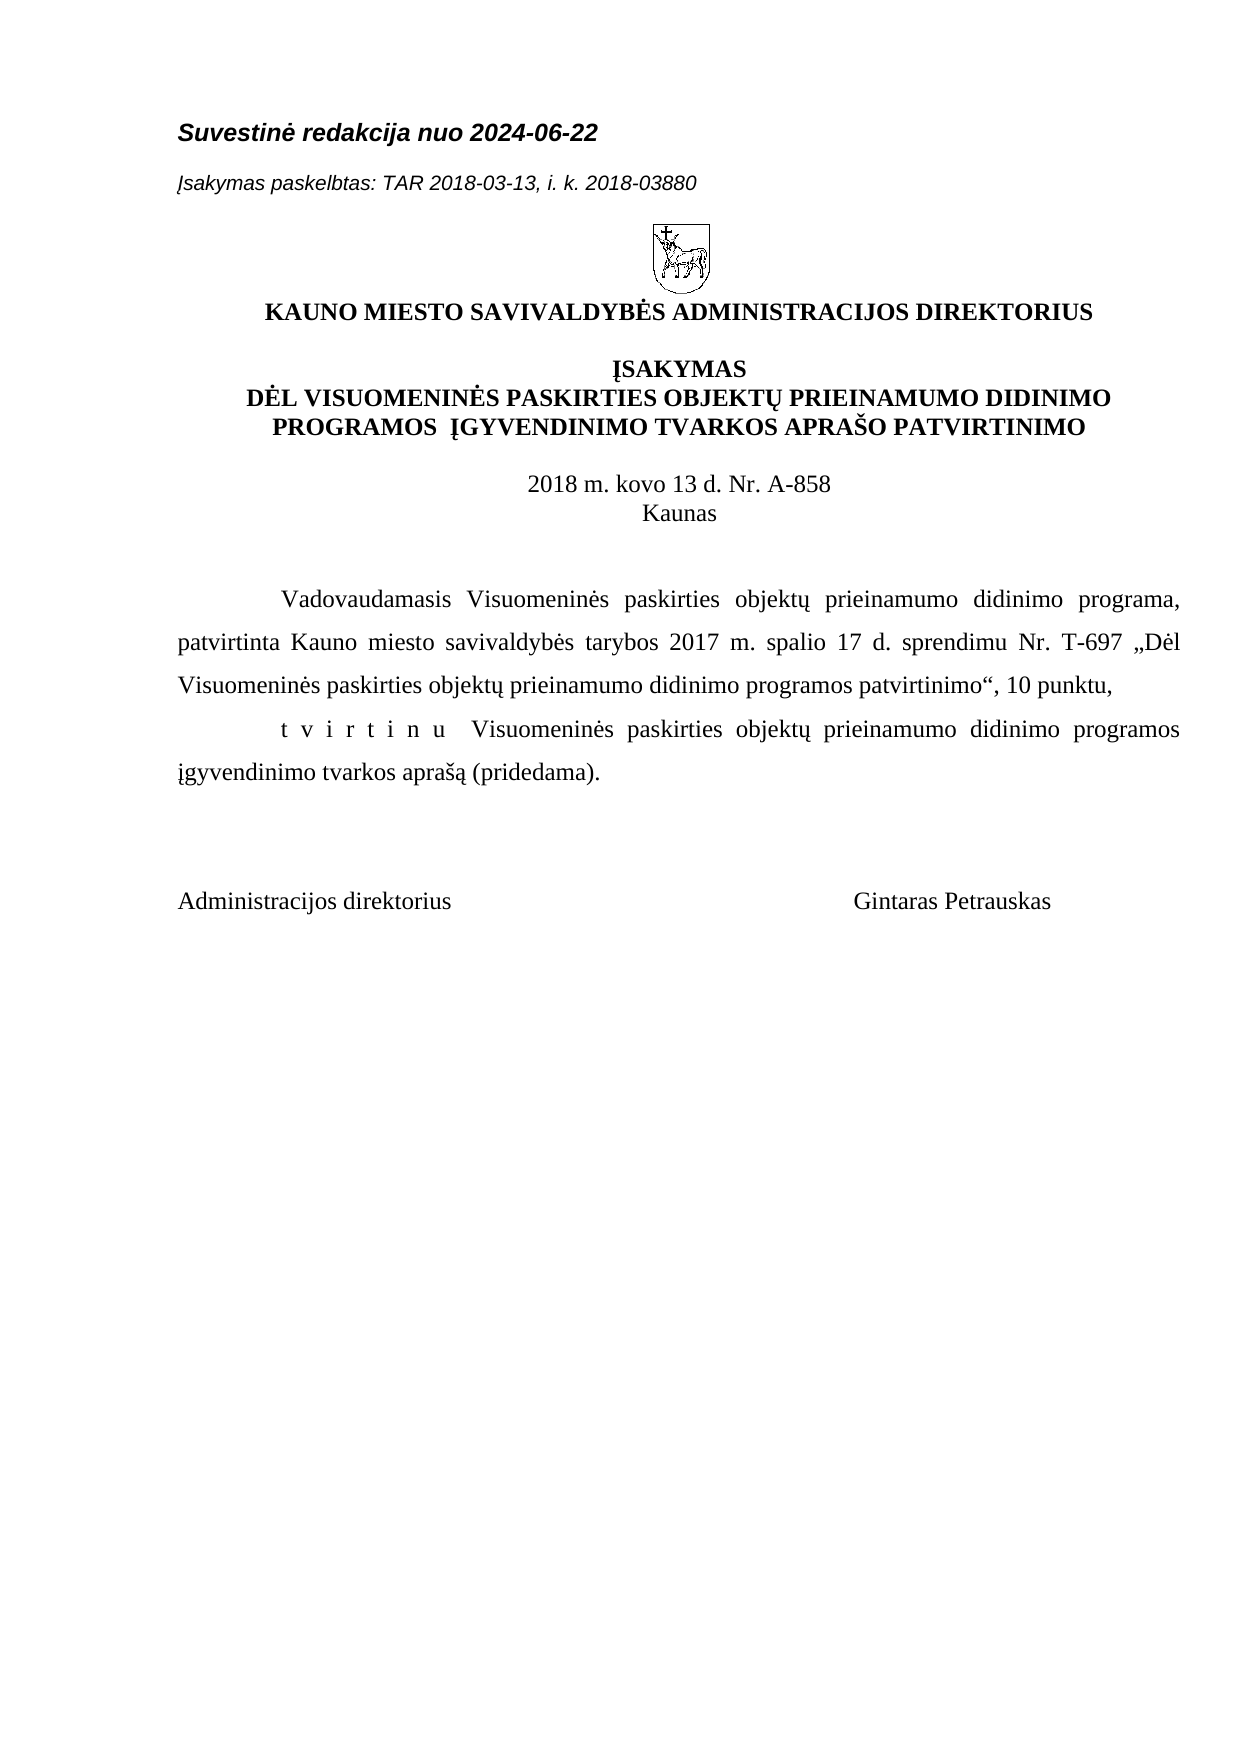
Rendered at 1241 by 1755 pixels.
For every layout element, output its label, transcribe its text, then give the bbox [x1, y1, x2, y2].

text ĮSAKYMAS [177, 354, 1181, 383]
text 2018 m. kovo 13 d. Nr. A-858 [177, 469, 1181, 498]
text DĖL VISUOMENINĖS PASKIRTIES OBJEKTŲ PRIEINAMUMO DIDINIMO PROGRAMOS ĮGYVENDINIMO TVARKOS APRAŠO PATVIRTINIMO [177, 383, 1181, 441]
text Įsakymas paskelbtas: TAR 2018-03-13, i. k. 2018-03880 [177, 171, 1181, 195]
text Vadovaudamasis Visuomeninės paskirties objektų prieinamumo didinimo programa, patvirtinta Kauno miesto savivaldybės tarybos 2017 m. spalio 17 d. sprendimu Nr. T-697 „Dėl Visuomeninės paskirties objektų prieinamumo didinimo programos patvirtinimo“, 10 punktu, [177, 584, 1181, 699]
text Suvestinė redakcija nuo 2024-06-22 [177, 118, 1181, 147]
text t v i r t i n u Visuomeninės paskirties objektų prieinamumo didinimo programos įgyvendinimo tvarkos aprašą (pridedama). [177, 714, 1181, 786]
text Kaunas [177, 498, 1181, 527]
text Administracijos direktorius Gintaras Petrauskas [177, 886, 1181, 915]
text KAUNO MIESTO SAVIVALDYBĖS ADMINISTRACIJOS DIREKTORIUS [177, 297, 1181, 326]
